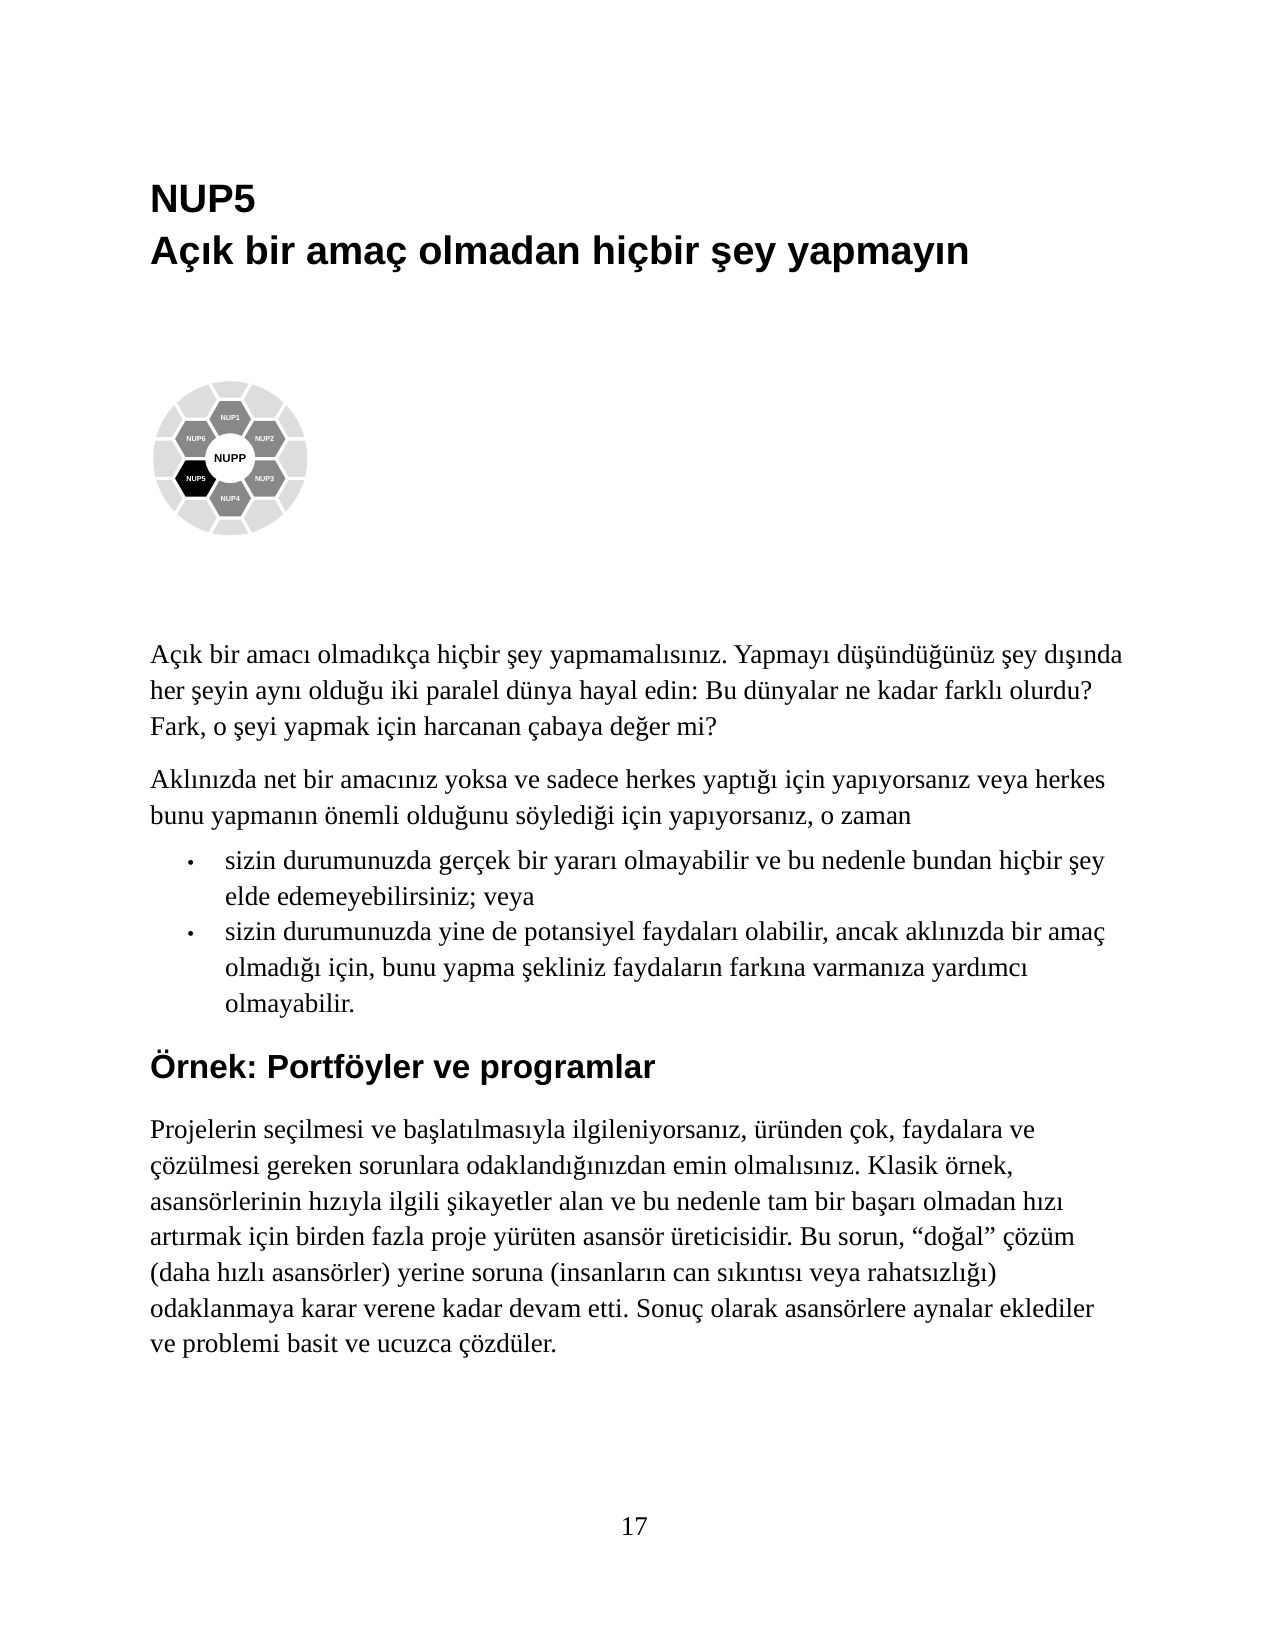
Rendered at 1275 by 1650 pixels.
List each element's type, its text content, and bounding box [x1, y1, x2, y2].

text Açık bir amacı olmadıkça hiçbir şey yapmamalısınız. Yapmayı düşündüğünüz şey dışında her şeyin aynı olduğu iki paralel dünya hayal edin: Bu dünyalar ne kadar farklı olurdu? Fark, o şeyi yapmak için harcanan çabaya değer mi? [150, 638, 1125, 741]
subtitle NUP5 Açık bir amaç olmadan hiçbir şey yapmayın [150, 175, 1125, 273]
subtitle Örnek: Portföyler ve programlar [150, 1047, 1125, 1086]
text Aklınızda net bir amacınız yoksa ve sadece herkes yaptığı için yapıyorsanız veya herkes bunu yapmanın önemli olduğunu söylediği için yapıyorsanız, o zaman [150, 763, 1125, 830]
text Projelerin seçilmesi ve başlatılmasıyla ilgileniyorsanız, üründen çok, faydalara ve çözülmesi gereken sorunlara odaklandığınızdan emin olmalısınız. Klasik örnek, asansörlerinin hızıyla ilgili şikayetler alan ve bu nedenle tam bir başarı olmadan hızı artırmak için birden fazla proje yürüten asansör üreticisidir. Bu sorun, “doğal” çözüm (daha hızlı asansörler) yerine soruna (insanların can sıkıntısı veya rahatsızlığı) odaklanmaya karar verene kadar devam etti. Sonuç olarak asansörlere aynalar eklediler ve problemi basit ve ucuzca çözdüler. [150, 1113, 1125, 1359]
list sizin durumunuzda gerçek bir yararı olmayabilir ve bu nedenle bundan hiçbir şey elde edemeyebilirsiniz; veya [187, 844, 1125, 911]
list sizin durumunuzda yine de potansiyel faydaları olabilir, ancak aklınızda bir amaç olmadığı için, bunu yapma şekliniz faydaların farkına varmanıza yardımcı olmayabilir. [187, 915, 1125, 1018]
